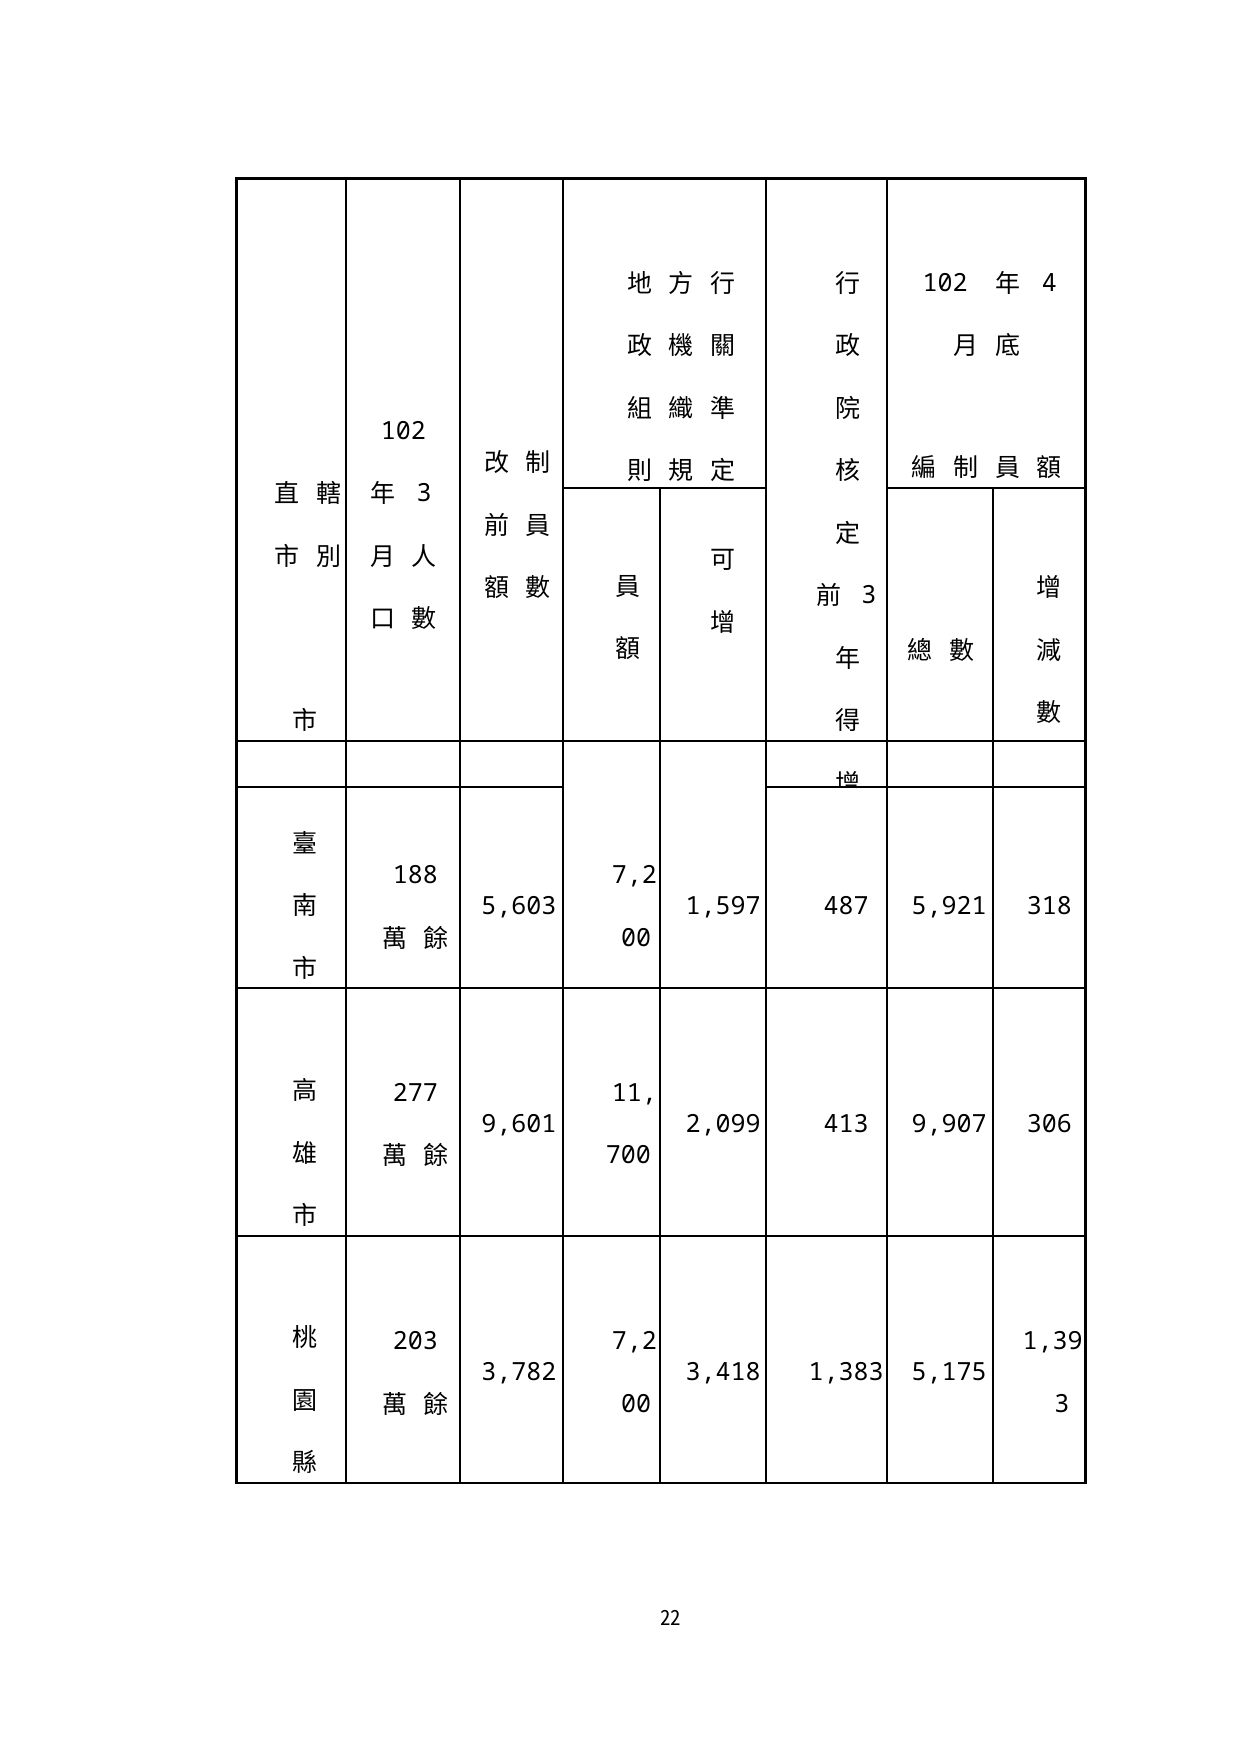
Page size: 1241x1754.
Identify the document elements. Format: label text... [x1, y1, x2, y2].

table_cell 桃園縣 [238, 1237, 345, 1482]
table_header 改制前員額數 [461, 180, 562, 668]
table_header 102年3月人口數 [347, 180, 459, 668]
table_cell 編制員額 [888, 365, 1084, 487]
table_cell 市 [238, 668, 345, 740]
table_cell 1,036 [767, 668, 886, 740]
table_cell 9,907 [888, 989, 992, 1234]
table_cell 203萬餘 [347, 1237, 459, 1482]
table_cell 3,418 [661, 1237, 765, 1482]
table_header 102年4月底 [888, 180, 1084, 365]
table_cell 員額 [564, 489, 659, 668]
table_cell 306 [994, 989, 1084, 1234]
table_cell [347, 668, 459, 740]
table_cell 1,383 [767, 1237, 886, 1482]
table_cell [461, 742, 562, 786]
table_cell 總數 [888, 489, 992, 668]
table_cell 1,597 [661, 742, 765, 987]
table_cell [888, 668, 992, 740]
table_cell 高雄市 [238, 989, 345, 1234]
table_header 地方行政機關組織準則規定 [564, 180, 765, 487]
table_cell 1,117 [994, 668, 1084, 740]
table_cell 318 [994, 788, 1084, 987]
table_cell 3,782 [461, 1237, 562, 1482]
table_cell 2,099 [661, 989, 765, 1234]
table_cell 277萬餘 [347, 989, 459, 1234]
table_cell [888, 742, 992, 786]
table_cell 188萬餘 [347, 788, 459, 987]
table_cell 487 [767, 742, 886, 786]
table_cell [461, 668, 562, 740]
table_cell [238, 742, 345, 786]
table_cell 7,200 [564, 742, 659, 987]
table_cell [994, 742, 1084, 786]
table_cell 11,700 [564, 989, 659, 1234]
table_cell 9,601 [461, 989, 562, 1234]
table_header 直轄市別 [238, 180, 345, 668]
table_cell 1,393 [994, 1237, 1084, 1482]
table_cell 增減數 [994, 489, 1084, 668]
table_cell [661, 668, 765, 740]
table_cell 7,200 [564, 1237, 659, 1482]
table_cell 5,175 [888, 1237, 992, 1482]
table_cell 413 [767, 989, 886, 1234]
table_cell 可增 [661, 489, 765, 668]
table_cell [564, 668, 659, 740]
table_cell 5,603 [461, 788, 562, 987]
table_cell 臺南市 [238, 788, 345, 987]
table_cell [347, 742, 459, 786]
table_cell 487 [767, 788, 886, 987]
table_header 行政院核定前3年得增加人數 [767, 180, 886, 668]
table_cell 5,921 [888, 788, 992, 987]
